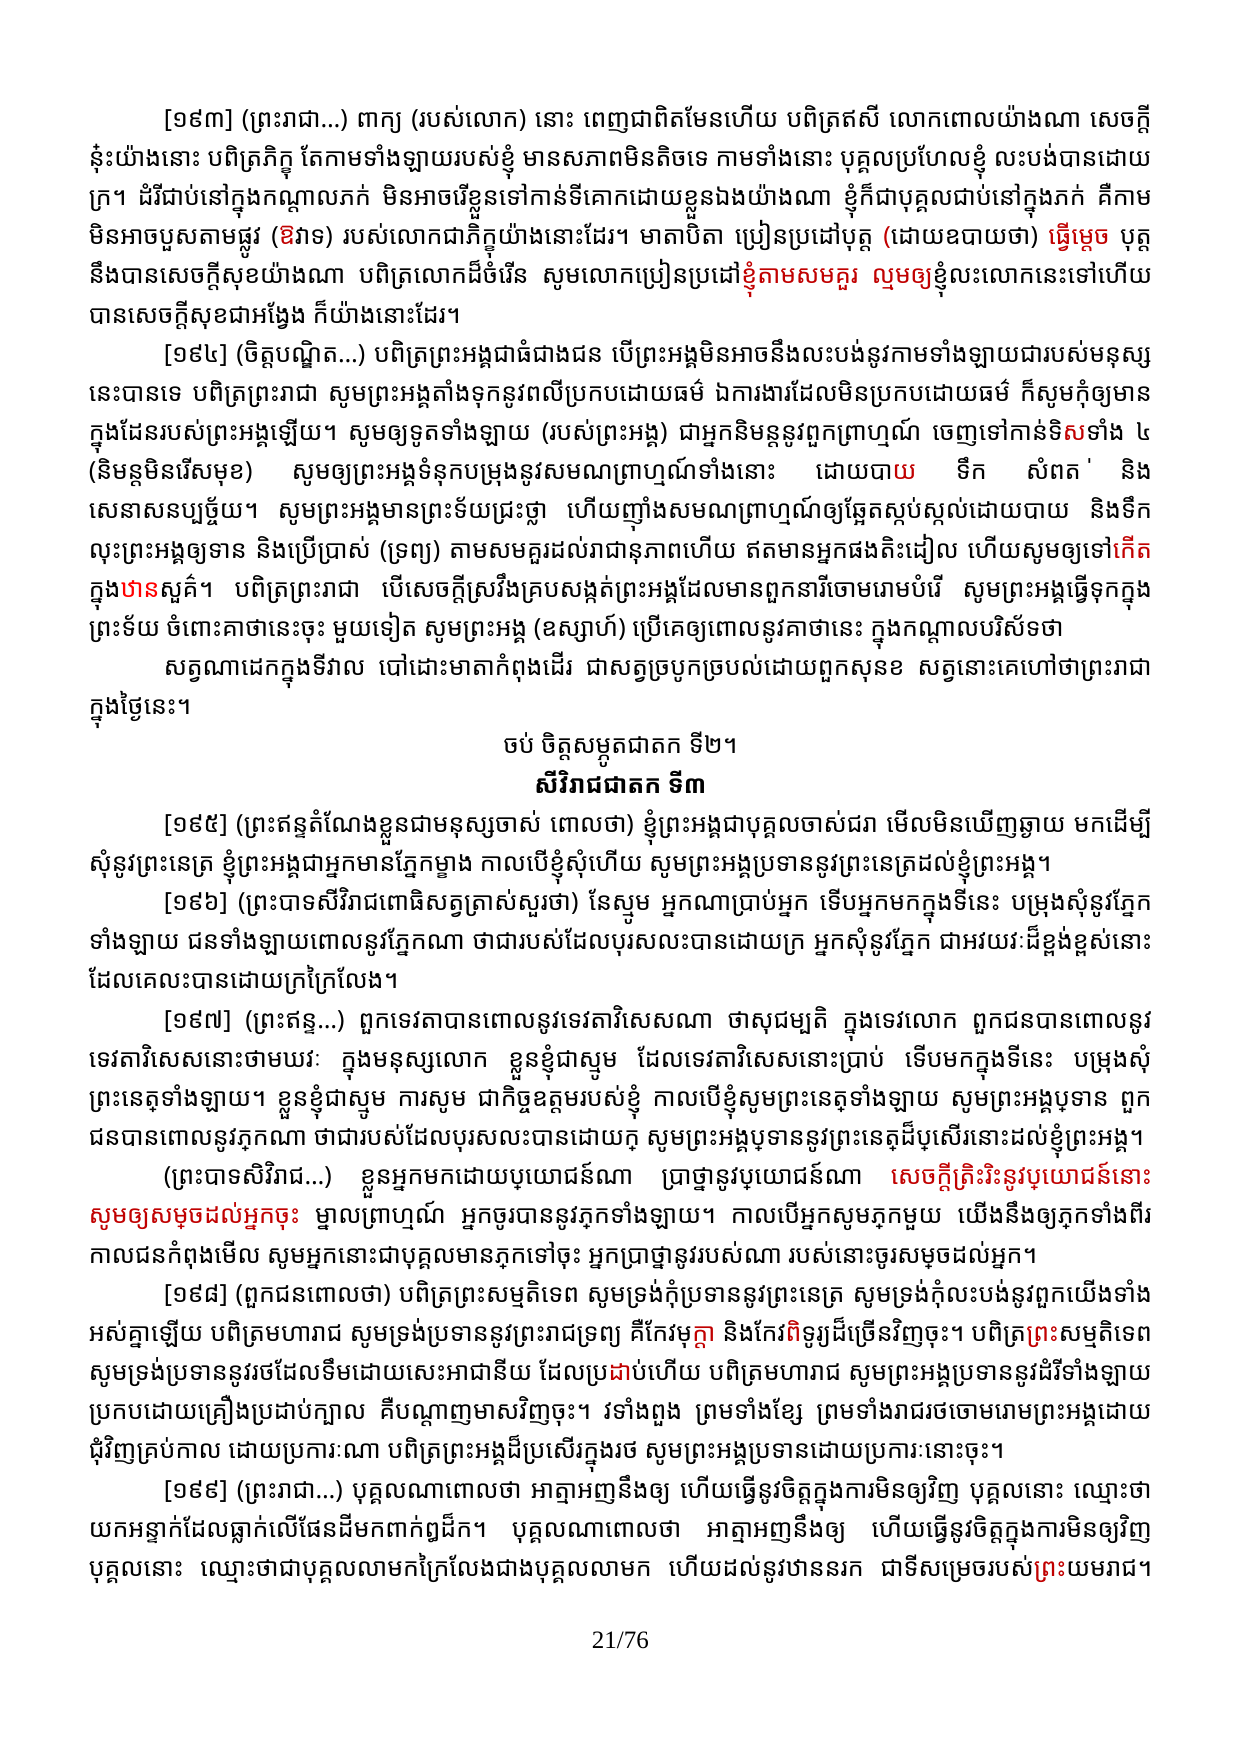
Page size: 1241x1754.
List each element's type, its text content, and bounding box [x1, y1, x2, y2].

text [១៩៦] (ព្រះបាទសីវិរាជពោធិសត្វត្រាស់សួរថា) នែស្មូម អ្នកណា​ប្រាប់​អ្នក ទើប​អ្នក​មកក្នុង​ទីនេះ បម្រុង​សុំនូវភ្នែក​ទាំងឡាយ ជន​ទាំងឡាយ​ពោលនូវ​ភ្នែកណា ថាជា​របស់​ដែលបុរស​លះបាន​ដោយក្រ អ្នកសុំ​នូវភ្នែក ជាអវយវៈ​ដ៏ខ្ពង់ខ្ពស់​នោះ​ដែលគេ​លះ​បាន​​ដោយ​ក្រក្រៃលែង។ [88, 884, 1152, 996]
text [១៩៨] (ពួកជនពោលថា) បពិត្រព្រះសម្មតិទេព សូមទ្រង់​កុំប្រទាន​នូវ​ព្រះនេត្រ សូមទ្រង់​កុំលះបង់​នូវពួក​យើងទាំង​អស់គ្នា​ឡើយ បពិត្រ​មហារាជ សូមទ្រង់​ប្រទាន​នូវព្រះរាជ​ទ្រព្យ គឺ​កែវមុក្តា និង​កែវពិទូរ្យ​ដ៏ច្រើន​វិញចុះ។ បពិត្រ​ព្រះសម្មតិទេព សូមទ្រង់​ប្រទាន​នូវរថ​ដែលទឹម​ដោយសេះ​អាជានីយ ដែល​ប្រដាប់​ហើយ បពិត្រ​មហារាជ សូម​ព្រះអង្គ​ប្រទាន​នូវដំរី​ទាំងឡាយ ប្រកប​ដោយគ្រឿង​ប្រដាប់​ក្បាល គឺ​បណ្តាញ​មាស​វិញចុះ។ វទាំងពួង ព្រមទាំងខ្សែ ព្រមទាំង​រាជរថ​ចោមរោម​ព្រះអង្គ​ដោយ​ជុំវិញ​គ្រប់កាល ដោយ​ប្រការៈ​ណា បពិត្រ​ព្រះអង្គ​ដ៏ប្រសើរ​ក្នុងរថ សូម​ព្រះអង្គ​ប្រទាន​ដោយ​ប្រការៈ​នោះ​ចុះ។ [88, 1275, 1152, 1466]
text សីវិរាជជាតក ទី៣ [88, 766, 1152, 800]
text [១៩៣] (ព្រះរាជា…) ពាក្យ (របស់លោក) នោះ ពេញជាពិត​មែនហើយ បពិត្រ​ឥសី លោក​ពោលយ៉ាង​ណា សេចក្តីនុ៎ះ​យ៉ាងនោះ បពិត្រ​ភិក្ខុ តែ​កាមទាំង​ឡាយ​របស់ខ្ញុំ មាន​សភាព​មិនតិច​ទេ កាមទាំង​នោះ បុគ្គល​ប្រហែល​ខ្ញុំ លះបង់​បាន​ដោយក្រ។ ដំរី​ជាប់នៅ​ក្នុង​កណ្តាល​ភក់ មិនអាច​រើខ្លួនទៅ​កាន់ទី​គោកដោយ​ខ្លួនឯង​យ៉ាងណា ខ្ញុំក៏​ជាបុគ្គល​ជាប់នៅ​ក្នុង​ភក់ គឺកាម មិនអាច​បួស​តាមផ្លូវ (ឱវាទ) របស់​លោកជា​ភិក្ខុ​យ៉ាងនោះ​ដែរ។ មាតាបិតា ប្រៀន​ប្រដៅបុត្ត (ដោយ​ឧបាយថា) ធ្វើម្តេច បុត្តនឹង​បាន​សេចក្តី​សុខ​យ៉ាងណា បពិត្រ​លោក​ដ៏ចំរើន សូមលោក​ប្រៀនប្រដៅខ្ញុំ​តាមសមគួរ ល្មមឲ្យ​ខ្ញុំ​លះ​លោកនេះ​ទៅហើយ បាន​សេចក្តី​សុខជា​អង្វែង ក៏យ៉ាង​នោះដែរ។ [88, 100, 1152, 330]
text [១៩៤] (ចិត្តបណ្ឌិត…) បពិត្រព្រះអង្គ​ជាធំជាង​ជន បើព្រះអង្គ​មិនអាច​នឹង​លះបង់​នូវកាម​ទាំងឡាយ​ជារបស់​មនុស្ស​នេះបានទេ បពិត្រ​ព្រះរាជា សូម​ព្រះអង្គ​តាំងទុក​នូវ​ពលី​ប្រកប​ដោយធម៌ ឯការងារ​ដែលមិន​ប្រកប​ដោយធម៌ ​ក៏សូមកុំ​ឲ្យមាន​ក្នុងដែន​របស់​ព្រះអង្គ​ឡើយ។ សូម​ឲ្យទូត​ទាំងឡាយ (របស់​ព្រះអង្គ) ជាអ្នក​និមន្តនូវ​ពួកព្រាហ្មណ៍ ចេញ​ទៅកាន់​ទិសទាំង ៤ (និមន្ត​មិន​រើសមុខ) សូម​ឲ្យព្រះអង្គ​ទំនុក​បម្រុង​នូវ​សមណ​ព្រាហ្មណ៍​ទាំងនោះ ដោយបាយ ទឹក សំពត់ និង​សេនាសនប្បច្ច័យ។ សូមព្រះអង្គ​មាន​ព្រះទ័យ​ជ្រះថ្លា ហើយញ៉ាំង​សមណ​ព្រាហ្មណ៍​ឲ្យឆ្អែត​ស្កប់ស្កល់​ដោយ​បាយ និងទឹក លុះ​ព្រះអង្គ​ឲ្យទាន និងប្រើប្រាស់ (ទ្រព្យ) តាមសម​គួរដល់​រាជានុភាព​ហើយ ឥតមាន​អ្នកផង​តិះដៀល ហើយសូម​ឲ្យទៅកើតក្នុង​ឋានសួគ៌។ បពិត្រ​ព្រះរាជា បើ​សេចក្តី​ស្រវឹង​គ្រប​សង្កត់​ព្រះអង្គ​ដែលមាន​ពួកនារី​ចោមរោម​បំរើ សូមព្រះអង្គ​ធ្វើទុក​ក្នុង​ព្រះទ័យ ចំពោះ​គាថា​នេះចុះ មួយទៀត សូម​ព្រះអង្គ (ឧស្សាហ៍) ប្រើគេ​ឲ្យពោល​នូវ​គាថានេះ ក្នុង​កណ្តាល​បរិស័ទ​ថា [88, 335, 1152, 644]
text ចប់ ចិត្តសម្ភូតជាតក ទី២។ [88, 727, 1152, 761]
text (ព្រះបាទសិវិរាជ…) ខ្លួនអ្នកមកដោយ​ប្រយោជន៍​ណា ប្រាថ្នានូវ​ប្រយោជន៍​ណា សេចក្តី​ត្រិះរិះ​នូវប្រយោជន៍​នោះ សូមឲ្យ​សម្រេច​ដល់​អ្នកចុះ ម្នាល​ព្រាហ្មណ៍ អ្នកចូរ​បាន​នូវភ្នែក​ទាំងឡាយ។ កាលបើ​អ្នកសូម​ភ្នែកមួយ យើងនឹង​ឲ្យភ្នែក​ទាំងពីរ កាលជន​កំពុង​មើល សូមអ្នក​នោះជា​បុគ្គលមាន​ភ្នែកទៅចុះ អ្នកប្រាថ្នា​នូវរបស់​ណា របស់នោះ​ចូរ​សម្រេច​​ដល់​អ្នក។ [88, 1158, 1152, 1270]
text [១៩៧] (ព្រះឥន្ទ…) ពួកទេវតាបានពោល​នូវទេវតា​វិសេស​ណា ថា​សុជម្បតិ ក្នុង​ទេវលោក ពួកជន​បានពោល​នូវទេវតា​វិសេស​នោះថា​មឃវៈ ក្នុង​មនុស្ស​លោក ខ្លួនខ្ញុំ​ជាស្មូម ដែល​ទេវតា​វិសេសនោះ​ប្រាប់ ទើបមក​ក្នុង​ទីនេះ បម្រុង​សុំព្រះនេត្រ​ទាំងឡាយ។ ខ្លួនខ្ញុំ​ជាស្មូម ការសូម ជាកិច្ចឧត្តម​របស់ខ្ញុំ កាលបើ​ខ្ញុំសូម​ព្រះនេត្រ​ទាំងឡាយ សូម​ព្រះអង្គ​ប្រទាន ពួកជន​បាន​ពោលនូវ​ភ្នែកណា ថាជា​របស់​ដែលបុរស​លះបាន​ដោយ​ក្រ សូម​ព្រះអង្គ​ប្រទាន​នូវព្រះនេត្រ​ដ៏ប្រសើរ​នោះដល់​ខ្ញុំព្រះអង្គ។ [88, 1001, 1152, 1153]
text [១៩៥] (ព្រះឥន្ទតំណែងខ្លួនជាមនុស្សចាស់ ពោលថា) ខ្ញុំព្រះអង្គ​ជាបុគ្គល​ចាស់​ជរា មើល​មិនឃើញ​ឆ្ងាយ មកដើម្បី​សុំនូវ​ព្រះនេត្រ ខ្ញុំព្រះអង្គ​ជាអ្នក​មានភ្នែកម្ខាង កាល​បើ​​ខ្ញុំសុំ​ហើយ សូមព្រះអង្គ​ប្រទាន​នូវព្រះនេត្រ​ដល់ខ្ញុំ​ព្រះអង្គ។ [88, 805, 1152, 879]
text [១៩៩] (ព្រះរាជា…) បុគ្គលណាពោលថា អាត្មាអញ​នឹង​ឲ្យ ហើយធ្វើ​នូវចិត្ត​ក្នុងការ​មិន​ឲ្យវិញ បុគ្គលនោះ ឈ្មោះថា​យកអន្ទាក់​ដែលធ្លាក់​លើផែនដី​មកពាក់​ឰដ៏ក។ បុគ្គល​ណា​ពោលថា អាត្មាអញនឹង​ឲ្យ ហើយធ្វើ​នូវចិត្ត​ក្នុងការ​មិន​ឲ្យវិញ បុគ្គលនោះ ឈ្មោះថា​ជាបុគ្គល​លាមក​ក្រៃលែង​ជាង​បុគ្គល​លាមក ហើយដល់​នូវឋាន​នរក ជាទី​សម្រេច​របស់​ព្រះយមរាជ។ ស្មូម​សូមនូវរបស់​ណា បុគ្គល​គួរតែ​ឲ្យនូវ​របស់នោះ មិនសូម​នូវ​របស់ណា មិន​ត្រូវ​ឲ្យរបស់​នោះទេ ព្រាហ្មណ៍​សូមនូវ​របស់ណា​នឹង​អាត្មាអញ អាត្មា​អញ​នោះនឹង​ឲ្យនូវរបស់​នោះឯង។ [88, 1471, 1152, 1584]
text សត្វណា​ដេកក្នុង​ទីវាល បៅដោះ​មាតាកំពុង​ដើរ ជា​សត្វ​ច្របូក​ច្របល់​ដោយពួក​សុនខ សត្វនោះ​គេហៅ​ថា​ព្រះរាជា ក្នុងថ្ងៃ​នេះ។ [88, 649, 1152, 722]
